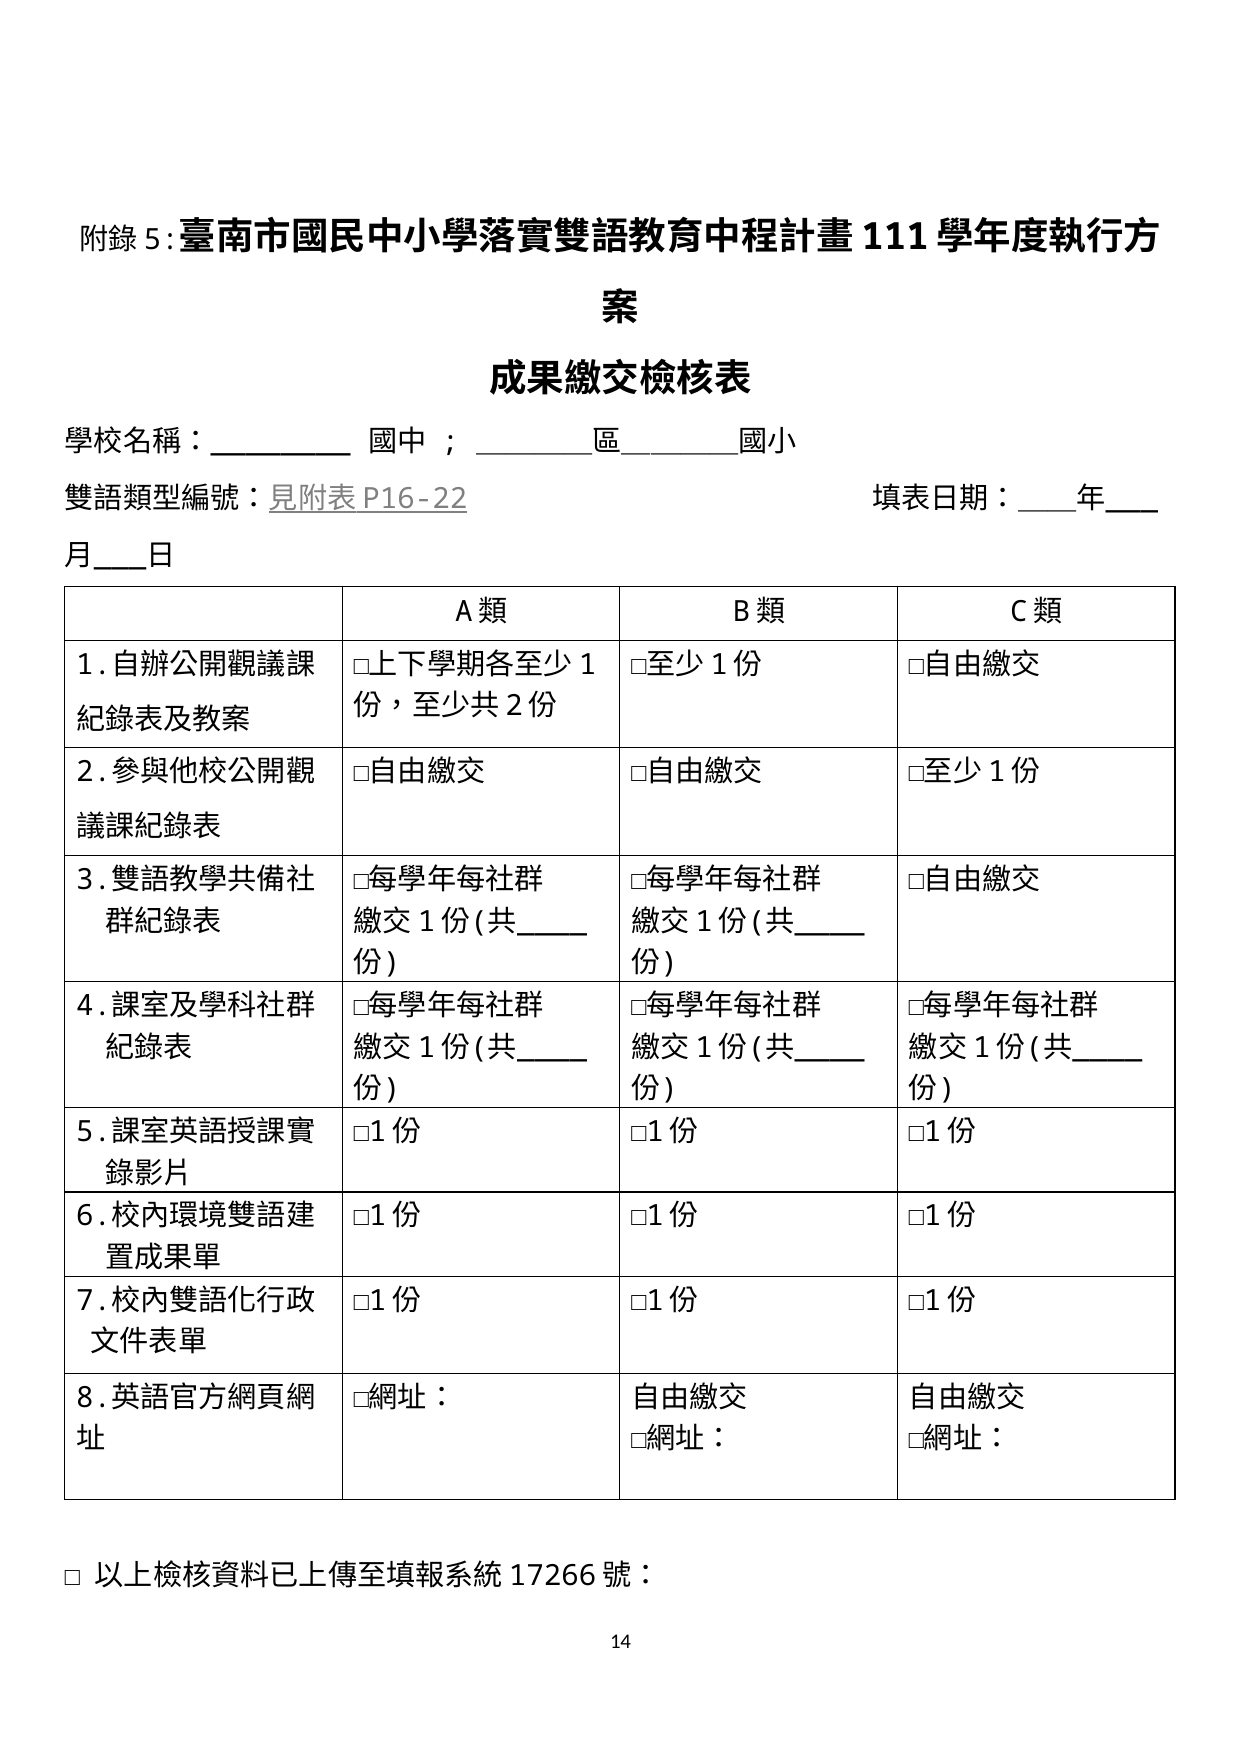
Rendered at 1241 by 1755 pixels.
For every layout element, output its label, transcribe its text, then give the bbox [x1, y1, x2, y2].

table_cell 自由繳交 □網址： [620, 1374, 897, 1499]
table_header [65, 587, 342, 640]
table_header B類 [620, 587, 897, 640]
table_cell □1份 [620, 1193, 897, 1276]
table_cell □1份 [343, 1277, 619, 1373]
table_cell □1份 [898, 1277, 1174, 1373]
table_cell 4.課室及學科社群紀錄表 [65, 982, 342, 1107]
table_cell □1份 [343, 1193, 619, 1276]
table_cell □1份 [898, 1108, 1174, 1191]
table_cell □網址： [343, 1374, 619, 1499]
table_cell □自由繳交 [343, 748, 619, 855]
table_cell 自由繳交 □網址： [898, 1374, 1174, 1499]
table_cell 2.參與他校公開觀議課紀錄表 [65, 748, 342, 855]
table_cell □自由繳交 [898, 856, 1174, 981]
text 學校名稱：________ 國中 ; ＿＿＿＿區＿＿＿＿國小 [64, 418, 1176, 460]
text 附錄5:臺南市國民中小學落實雙語教育中程計畫111學年度執行方案 [64, 206, 1176, 331]
table_cell □1份 [620, 1277, 897, 1373]
text 雙語類型編號：見附表P16-22 填表日期：＿＿年___月___日 [64, 473, 1176, 573]
table_cell □每學年每社群 繳交1份(共____份) [343, 856, 619, 981]
table_cell □自由繳交 [898, 641, 1174, 747]
table_cell □至少1份 [620, 641, 897, 747]
table_cell 1.自辦公開觀議課紀錄表及教案 [65, 641, 342, 747]
table_cell □1份 [620, 1108, 897, 1191]
table_cell □1份 [898, 1193, 1174, 1276]
text 成果繳交檢核表 [64, 347, 1176, 402]
table_cell 6.校內環境雙語建置成果單 [65, 1193, 342, 1276]
table_header C類 [898, 587, 1174, 640]
table_cell 3.雙語教學共備社群紀錄表 [65, 856, 342, 981]
table_header A類 [343, 587, 619, 640]
table_cell □每學年每社群 繳交1份(共____份) [898, 982, 1174, 1107]
table_cell □每學年每社群 繳交1份(共____份) [343, 982, 619, 1107]
text □ 以上檢核資料已上傳至填報系統17266號： [64, 1551, 1176, 1594]
table_cell 8.英語官方網頁網址 [65, 1374, 342, 1499]
table_cell □自由繳交 [620, 748, 897, 855]
table_cell 5.課室英語授課實錄影片 [65, 1108, 342, 1191]
table_cell 7.校內雙語化行政文件表單 [65, 1277, 342, 1373]
table_cell □1份 [343, 1108, 619, 1191]
table_cell □每學年每社群 繳交1份(共____份) [620, 856, 897, 981]
table_cell □上下學期各至少1份，至少共2份 [343, 641, 619, 747]
table_cell □每學年每社群 繳交1份(共____份) [620, 982, 897, 1107]
table_cell □至少1份 [898, 748, 1174, 855]
